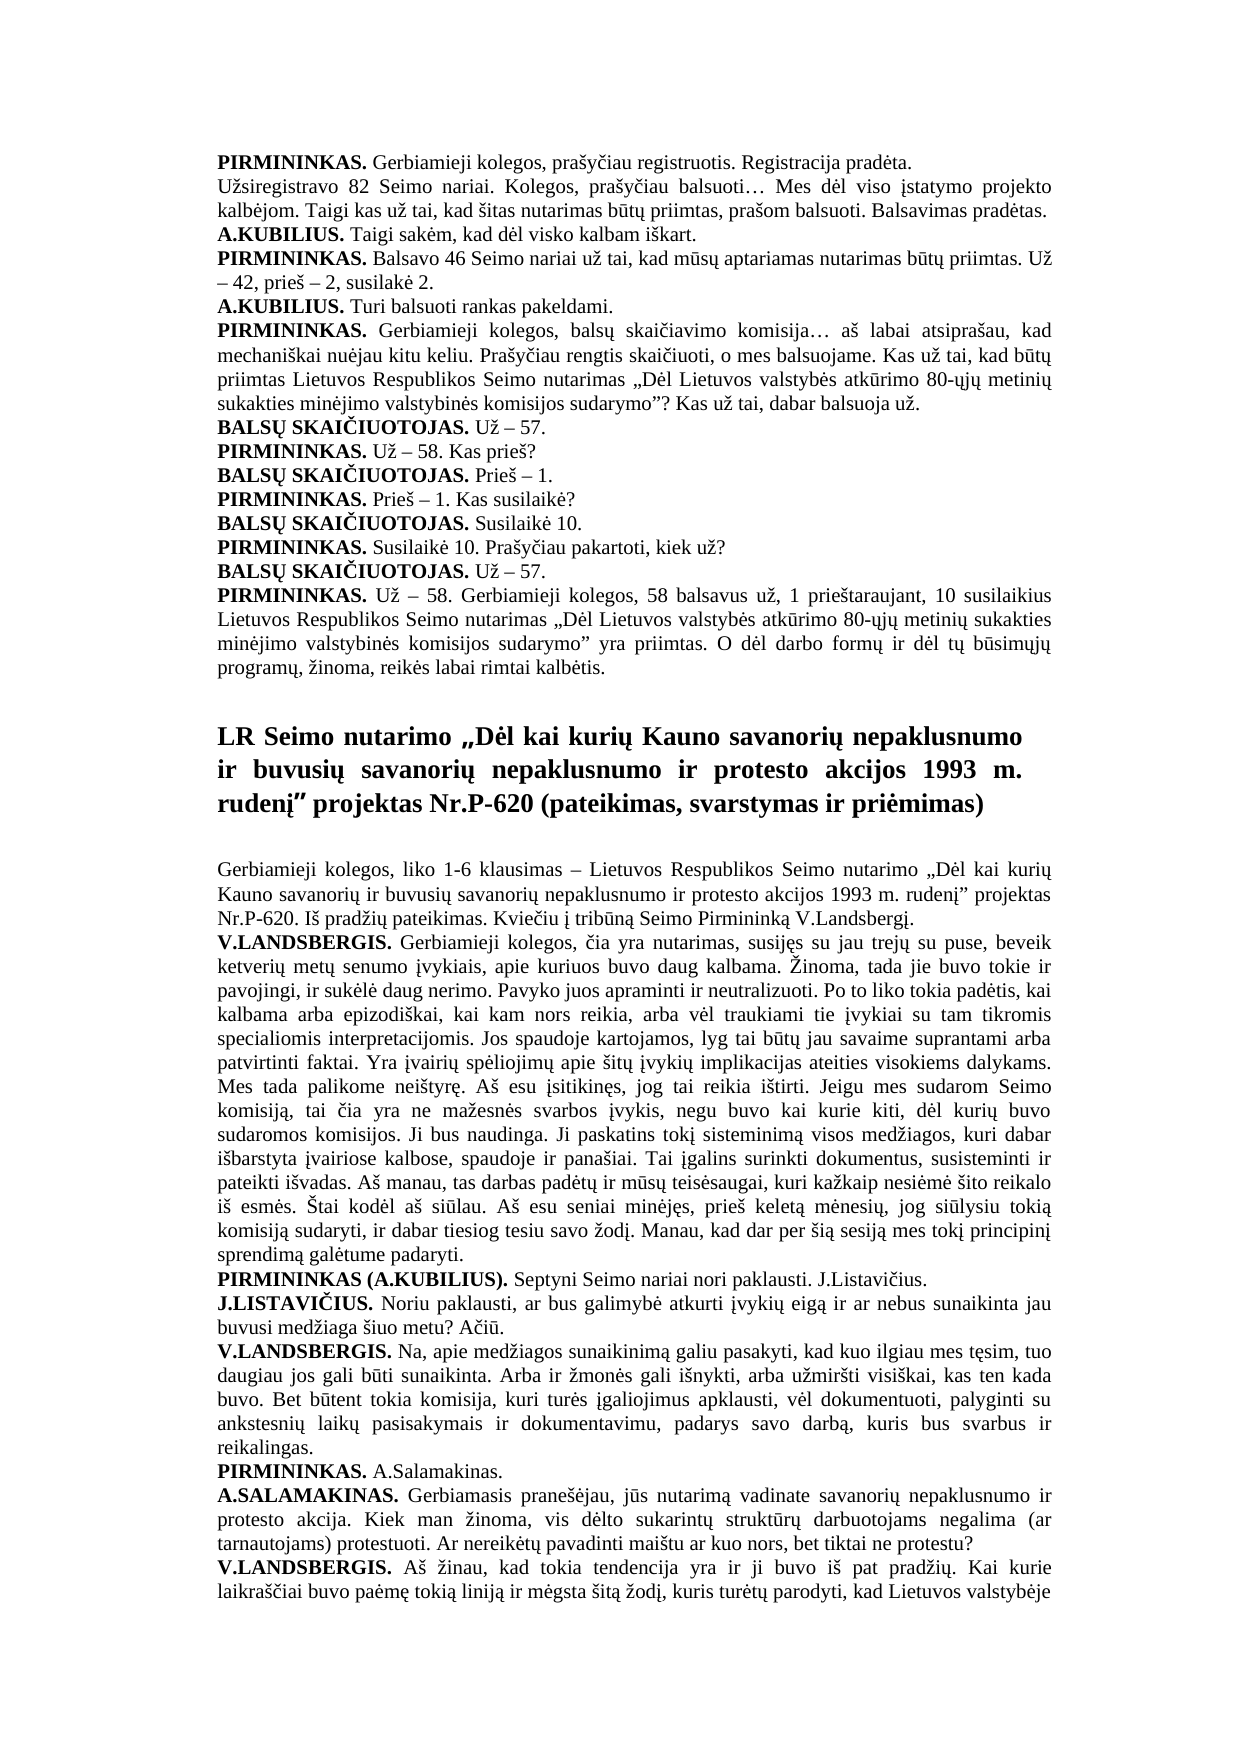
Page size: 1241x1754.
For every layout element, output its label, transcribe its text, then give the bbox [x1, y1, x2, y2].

text LR Seimo nutarimo „Dėl kai kurių Kauno savanorių nepaklusnumo ir buvusių savanorių nepaklusnumo ir protesto akcijos 1993 m. rudenį” projektas Nr.P-620 (pateikimas, svarstymas ir priėmimas) [217, 716, 1023, 821]
text BALSŲ SKAIČIUOTOJAS. Prieš – 1. [217, 463, 1053, 487]
text BALSŲ SKAIČIUOTOJAS. Už – 57. [217, 559, 1053, 583]
text V.LANDSBERGIS. Aš žinau, kad tokia tendencija yra ir ji buvo iš pat pradžių. Kai kurie laikraščiai buvo paėmę tokią liniją ir mėgsta šitą žodį, kuris turėtų parodyti, kad Lietuvos valstybėje [217, 1555, 1053, 1603]
text A.KUBILIUS. Turi balsuoti rankas pakeldami. [217, 294, 1053, 318]
text PIRMININKAS. Už – 58. Gerbiamieji kolegos, 58 balsavus už, 1 prieštaraujant, 10 susilaikius Lietuvos Respublikos Seimo nutarimas „Dėl Lietuvos valstybės atkūrimo 80-ųjų metinių sukakties minėjimo valstybinės komisijos sudarymo” yra priimtas. O dėl darbo formų ir dėl tų būsimųjų programų, žinoma, reikės labai rimtai kalbėtis. [217, 583, 1053, 679]
text Gerbiamieji kolegos, liko 1-6 klausimas – Lietuvos Respublikos Seimo nutarimo „Dėl kai kurių Kauno savanorių ir buvusių savanorių nepaklusnumo ir protesto akcijos 1993 m. rudenį” projektas Nr.P-620. Iš pradžių pateikimas. Kviečiu į tribūną Seimo Pirmininką V.Landsbergį. [217, 857, 1053, 929]
text PIRMININKAS. A.Salamakinas. [217, 1459, 1053, 1483]
text PIRMININKAS. Balsavo 46 Seimo nariai už tai, kad mūsų aptariamas nutarimas būtų priimtas. Už – 42, prieš – 2, susilakė 2. [217, 246, 1053, 294]
text Užsiregistravo 82 Seimo nariai. Kolegos, prašyčiau balsuoti… Mes dėl viso įstatymo projekto kalbėjom. Taigi kas už tai, kad šitas nutarimas būtų priimtas, prašom balsuoti. Balsavimas pradėtas. [217, 174, 1053, 222]
text BALSŲ SKAIČIUOTOJAS. Už – 57. [217, 415, 1053, 439]
text PIRMININKAS. Už – 58. Kas prieš? [217, 439, 1053, 463]
text A.KUBILIUS. Taigi sakėm, kad dėl visko kalbam iškart. [217, 222, 1053, 246]
text PIRMININKAS. Gerbiamieji kolegos, prašyčiau registruotis. Registracija pradėta. [217, 150, 1053, 174]
text V.LANDSBERGIS. Na, apie medžiagos sunaikinimą galiu pasakyti, kad kuo ilgiau mes tęsim, tuo daugiau jos gali būti sunaikinta. Arba ir žmonės gali išnykti, arba užmiršti visiškai, kas ten kada buvo. Bet būtent tokia komisija, kuri turės įgaliojimus apklausti, vėl dokumentuoti, palyginti su ankstesnių laikų pasisakymais ir dokumentavimu, padarys savo darbą, kuris bus svarbus ir reikalingas. [217, 1339, 1053, 1459]
text PIRMININKAS. Susilaikė 10. Prašyčiau pakartoti, kiek už? [217, 535, 1053, 559]
text J.LISTAVIČIUS. Noriu paklausti, ar bus galimybė atkurti įvykių eigą ir ar nebus sunaikinta jau buvusi medžiaga šiuo metu? Ačiū. [217, 1291, 1053, 1339]
text PIRMININKAS (A.KUBILIUS). Septyni Seimo nariai nori paklausti. J.Listavičius. [217, 1266, 1053, 1291]
text A.SALAMAKINAS. Gerbiamasis pranešėjau, jūs nutarimą vadinate savanorių nepaklusnumo ir protesto akcija. Kiek man žinoma, vis dėlto sukarintų struktūrų darbuotojams negalima (ar tarnautojams) protestuoti. Ar nereikėtų pavadinti maištu ar kuo nors, bet tiktai ne protestu? [217, 1483, 1053, 1555]
text BALSŲ SKAIČIUOTOJAS. Susilaikė 10. [217, 511, 1053, 535]
text V.LANDSBERGIS. Gerbiamieji kolegos, čia yra nutarimas, susijęs su jau trejų su puse, beveik ketverių metų senumo įvykiais, apie kuriuos buvo daug kalbama. Žinoma, tada jie buvo tokie ir pavojingi, ir sukėlė daug nerimo. Pavyko juos apraminti ir neutralizuoti. Po to liko tokia padėtis, kai kalbama arba epizodiškai, kai kam nors reikia, arba vėl traukiami tie įvykiai su tam tikromis specialiomis interpretacijomis. Jos spaudoje kartojamos, lyg tai būtų jau savaime suprantami arba patvirtinti faktai. Yra įvairių spėliojimų apie šitų įvykių implikacijas ateities visokiems dalykams. Mes tada palikome neištyrę. Aš esu įsitikinęs, jog tai reikia ištirti. Jeigu mes sudarom Seimo komisiją, tai čia yra ne mažesnės svarbos įvykis, negu buvo kai kurie kiti, dėl kurių buvo sudaromos komisijos. Ji bus naudinga. Ji paskatins tokį sisteminimą visos medžiagos, kuri dabar išbarstyta įvairiose kalbose, spaudoje ir panašiai. Tai įgalins surinkti dokumentus, susisteminti ir pateikti išvadas. Aš manau, tas darbas padėtų ir mūsų teisėsaugai, kuri kažkaip nesiėmė šito reikalo iš esmės. Štai kodėl aš siūlau. Aš esu seniai minėjęs, prieš keletą mėnesių, jog siūlysiu tokią komisiją sudaryti, ir dabar tiesiog tesiu savo žodį. Manau, kad dar per šią sesiją mes tokį principinį sprendimą galėtume padaryti. [217, 929, 1053, 1266]
text PIRMININKAS. Gerbiamieji kolegos, balsų skaičiavimo komisija… aš labai atsiprašau, kad mechaniškai nuėjau kitu keliu. Prašyčiau rengtis skaičiuoti, o mes balsuojame. Kas už tai, kad būtų priimtas Lietuvos Respublikos Seimo nutarimas „Dėl Lietuvos valstybės atkūrimo 80-ųjų metinių sukakties minėjimo valstybinės komisijos sudarymo”? Kas už tai, dabar balsuoja už. [217, 318, 1053, 415]
text PIRMININKAS. Prieš – 1. Kas susilaikė? [217, 487, 1053, 511]
